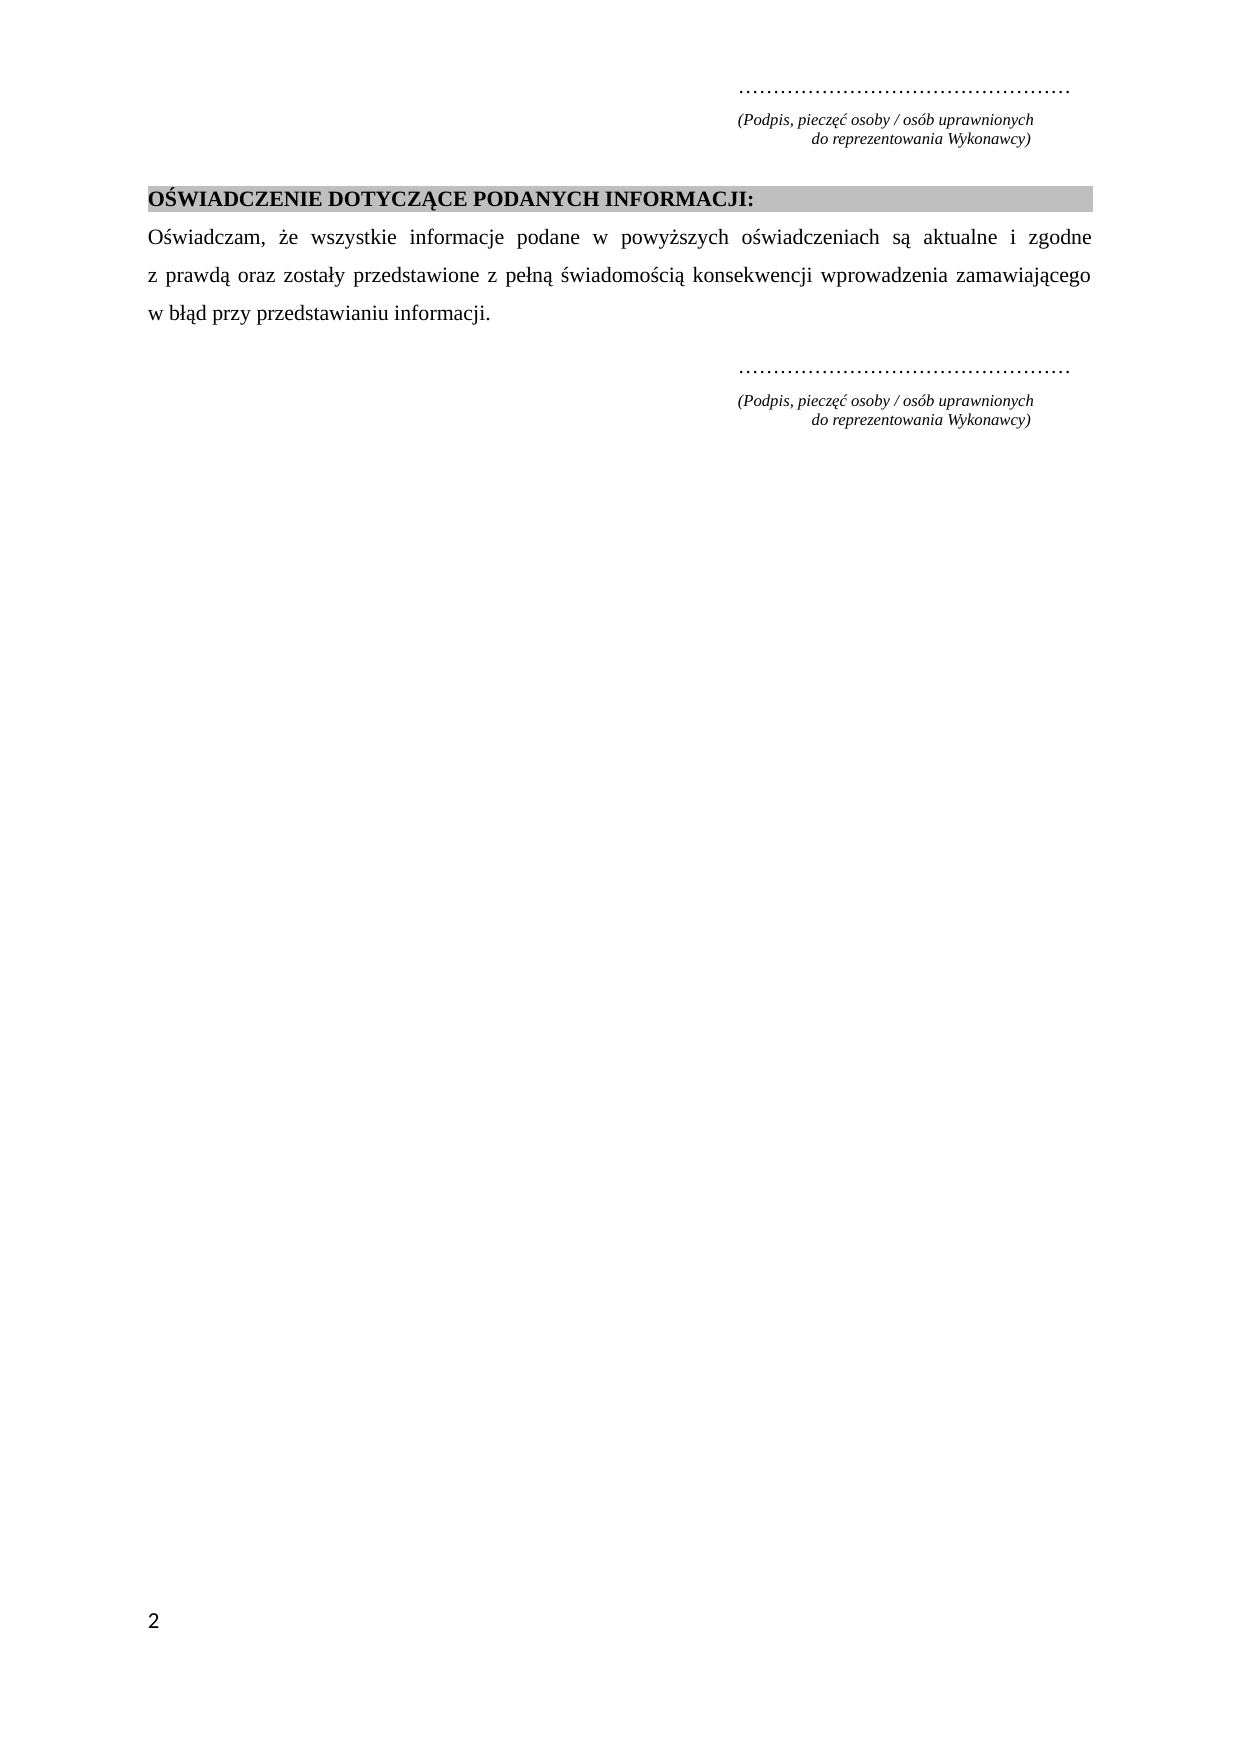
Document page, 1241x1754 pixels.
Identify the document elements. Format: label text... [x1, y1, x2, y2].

text do reprezentowania Wykonawcy) [738, 409, 1093, 429]
text ………………………………………… [148, 74, 1093, 98]
text ………………………………………… [148, 354, 1093, 378]
text OŚWIADCZENIE DOTYCZĄCE PODANYCH INFORMACJI: [148, 186, 1093, 212]
text (Podpis, pieczęć osoby / osób uprawnionych [738, 390, 1093, 409]
text Oświadczam, że wszystkie informacje podane w powyższych oświadczeniach są aktualne i zgodne z prawdą oraz zostały przedstawione z pełną świadomością konsekwencji wprowadzenia zamawiającego w błąd przy przedstawianiu informacji. [148, 224, 1093, 325]
text (Podpis, pieczęć osoby / osób uprawnionych [738, 110, 1093, 129]
text do reprezentowania Wykonawcy) [738, 129, 1093, 148]
